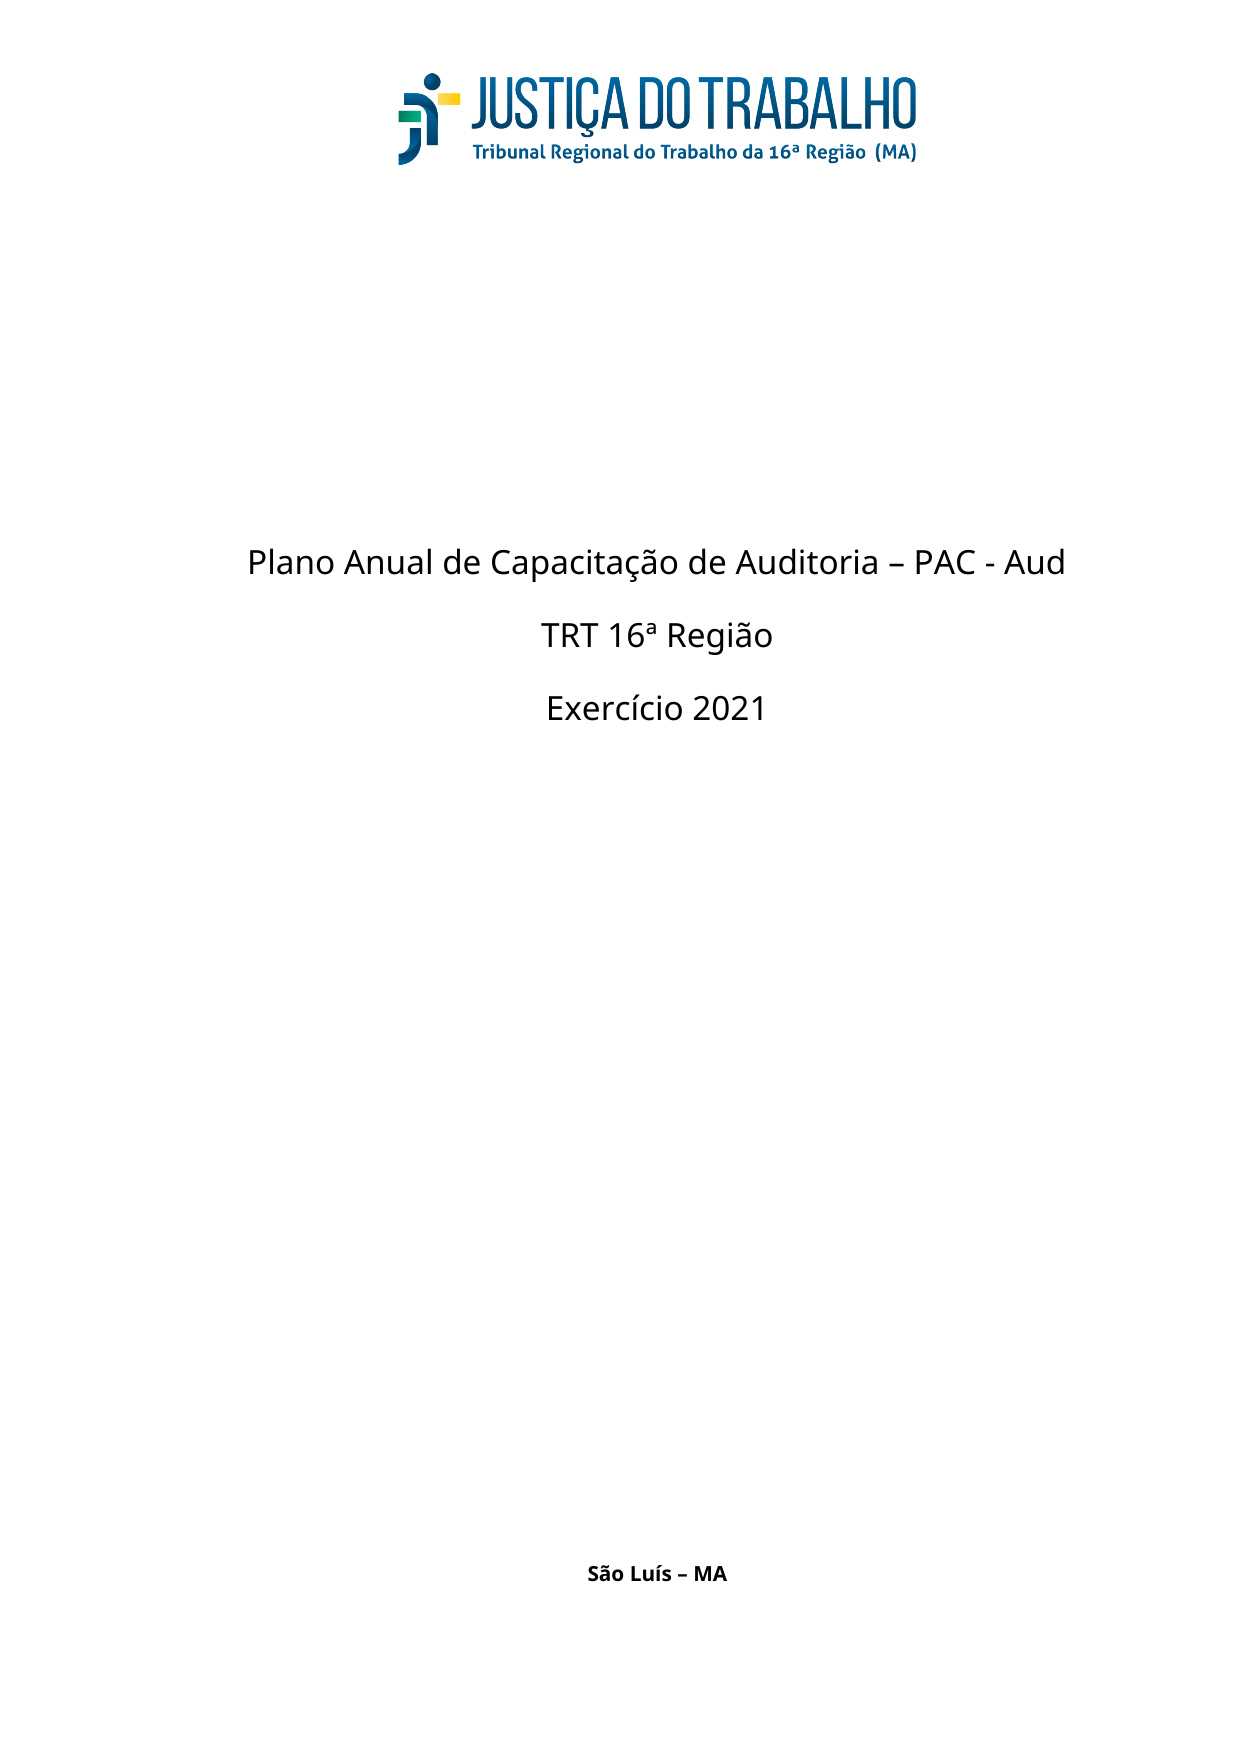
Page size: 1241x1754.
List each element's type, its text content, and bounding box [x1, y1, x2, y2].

text Plano Anual de Capacitação de Auditoria – PAC - Aud [177, 538, 1137, 584]
text Exercício 2021 [177, 684, 1137, 730]
picture [398, 73, 916, 165]
text TRT 16ª Região [177, 611, 1137, 657]
text São Luís – MA [177, 1559, 1137, 1587]
